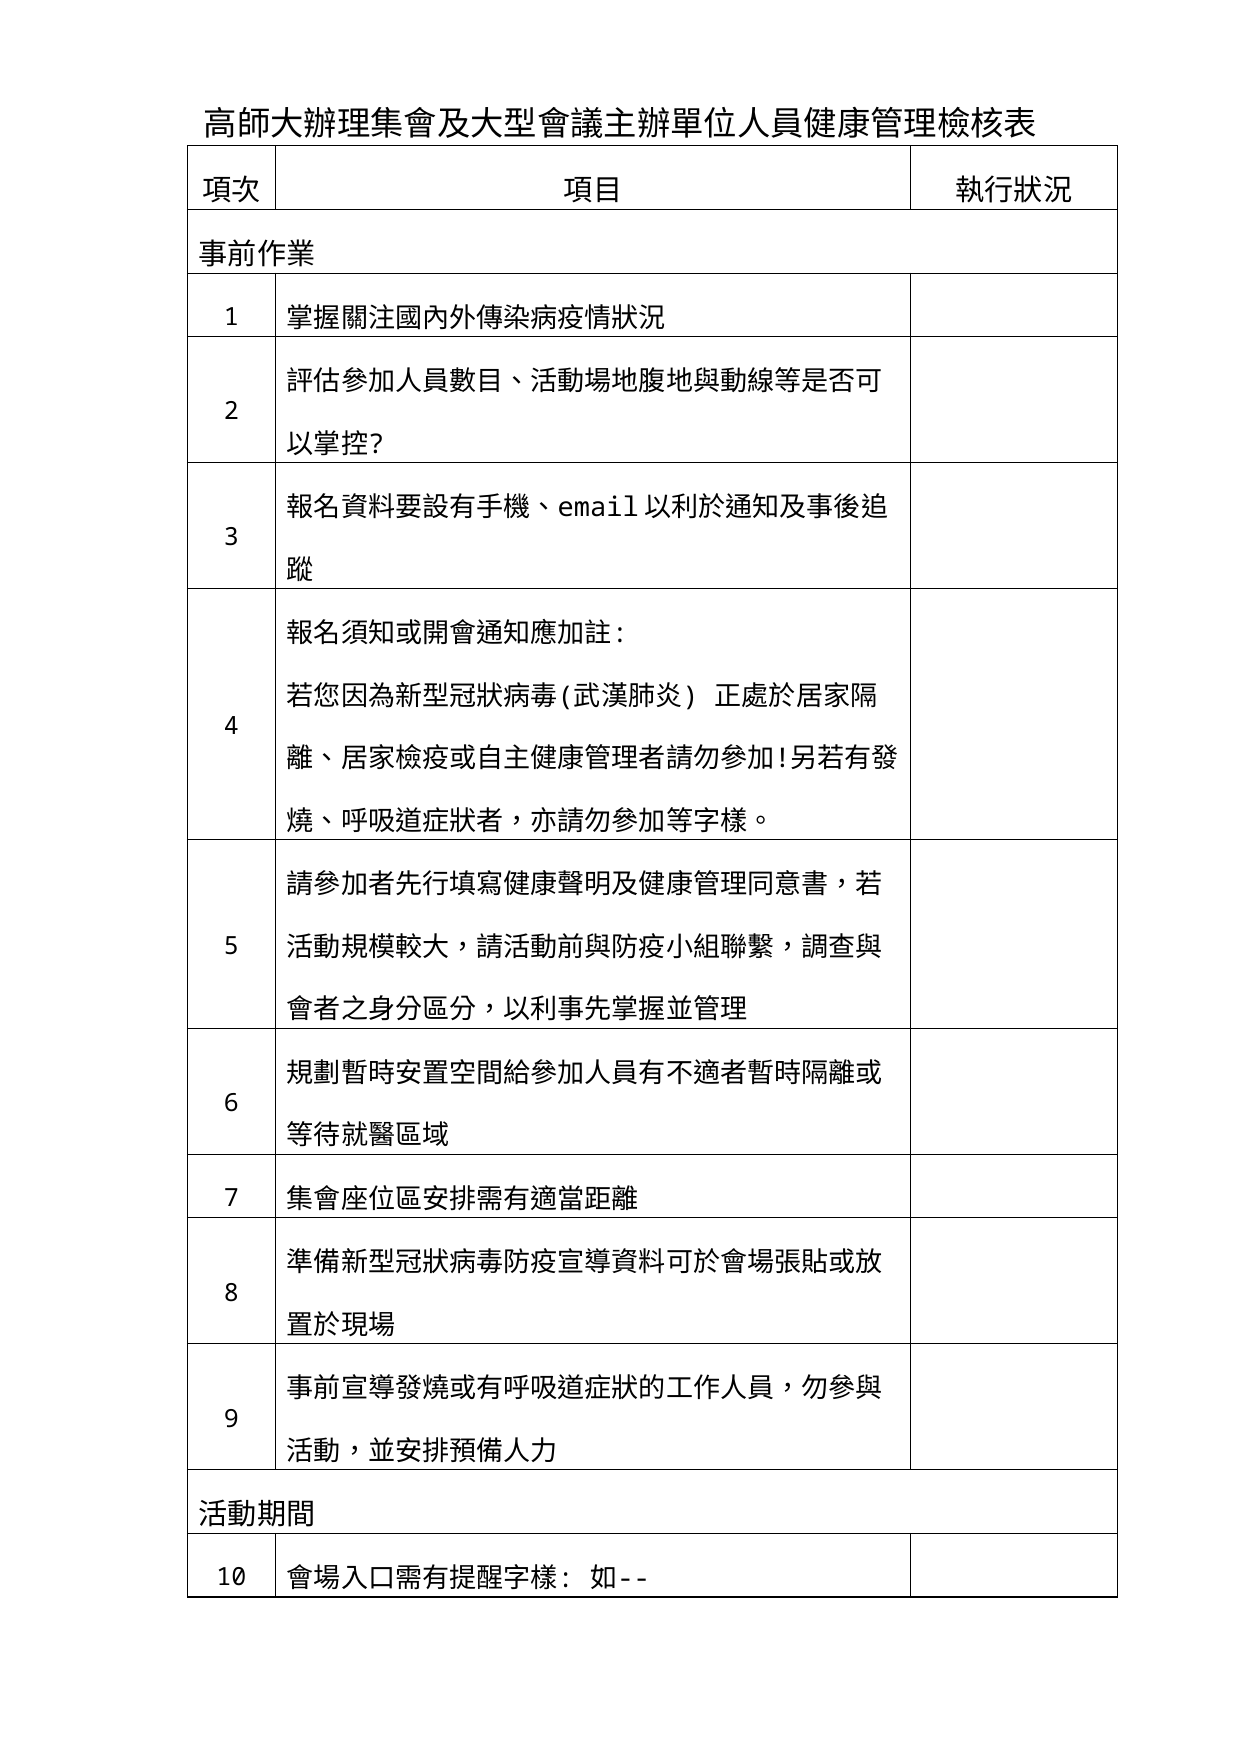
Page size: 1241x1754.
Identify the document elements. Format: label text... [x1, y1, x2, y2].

table_cell 事前宣導發燒或有呼吸道症狀的工作人員，勿參與活動，並安排預備人力 [276, 1344, 910, 1469]
table_header 項目 [276, 146, 910, 209]
table_cell 請參加者先行填寫健康聲明及健康管理同意書，若活動規模較大，請活動前與防疫小組聯繫，調查與會者之身分區分，以利事先掌握並管理 [276, 840, 910, 1028]
table_cell 9 [188, 1344, 275, 1469]
table_cell [911, 1155, 1117, 1217]
table_header 執行狀況 [911, 146, 1117, 209]
table_cell 1 [188, 274, 275, 336]
table_cell [911, 337, 1117, 462]
table_cell 會場入口需有提醒字樣: 如-- [276, 1534, 910, 1596]
table_cell 報名資料要設有手機、email以利於通知及事後追蹤 [276, 463, 910, 588]
table_cell 10 [188, 1534, 275, 1596]
table_cell 報名須知或開會通知應加註: 若您因為新型冠狀病毒(武漢肺炎) 正處於居家隔離、居家檢疫或自主健康管理者請勿參加!另若有發燒、呼吸道症狀者，亦請勿參加等字樣。 [276, 589, 910, 839]
text 高師大辦理集會及大型會議主辦單位人員健康管理檢核表 [187, 97, 1053, 145]
table_cell [911, 463, 1117, 588]
table_cell 5 [188, 840, 275, 1028]
table_cell 集會座位區安排需有適當距離 [276, 1155, 910, 1217]
table_cell 8 [188, 1218, 275, 1343]
table_cell [911, 840, 1117, 1028]
table_cell 事前作業 [188, 210, 1117, 272]
table_cell [911, 1534, 1117, 1596]
table_cell 規劃暫時安置空間給參加人員有不適者暫時隔離或等待就醫區域 [276, 1029, 910, 1154]
table_cell 6 [188, 1029, 275, 1154]
table_cell 3 [188, 463, 275, 588]
table_cell [911, 1218, 1117, 1343]
table_cell 掌握關注國內外傳染病疫情狀況 [276, 274, 910, 336]
table_cell 活動期間 [188, 1470, 1117, 1533]
table_cell 7 [188, 1155, 275, 1217]
table_cell [911, 274, 1117, 336]
table_cell 4 [188, 589, 275, 839]
table_cell [911, 1029, 1117, 1154]
table_cell [911, 589, 1117, 839]
table_cell [911, 1344, 1117, 1469]
table_header 項次 [188, 146, 275, 209]
table_cell 評估參加人員數目、活動場地腹地與動線等是否可以掌控? [276, 337, 910, 462]
table_cell 2 [188, 337, 275, 462]
table_cell 準備新型冠狀病毒防疫宣導資料可於會場張貼或放置於現場 [276, 1218, 910, 1343]
